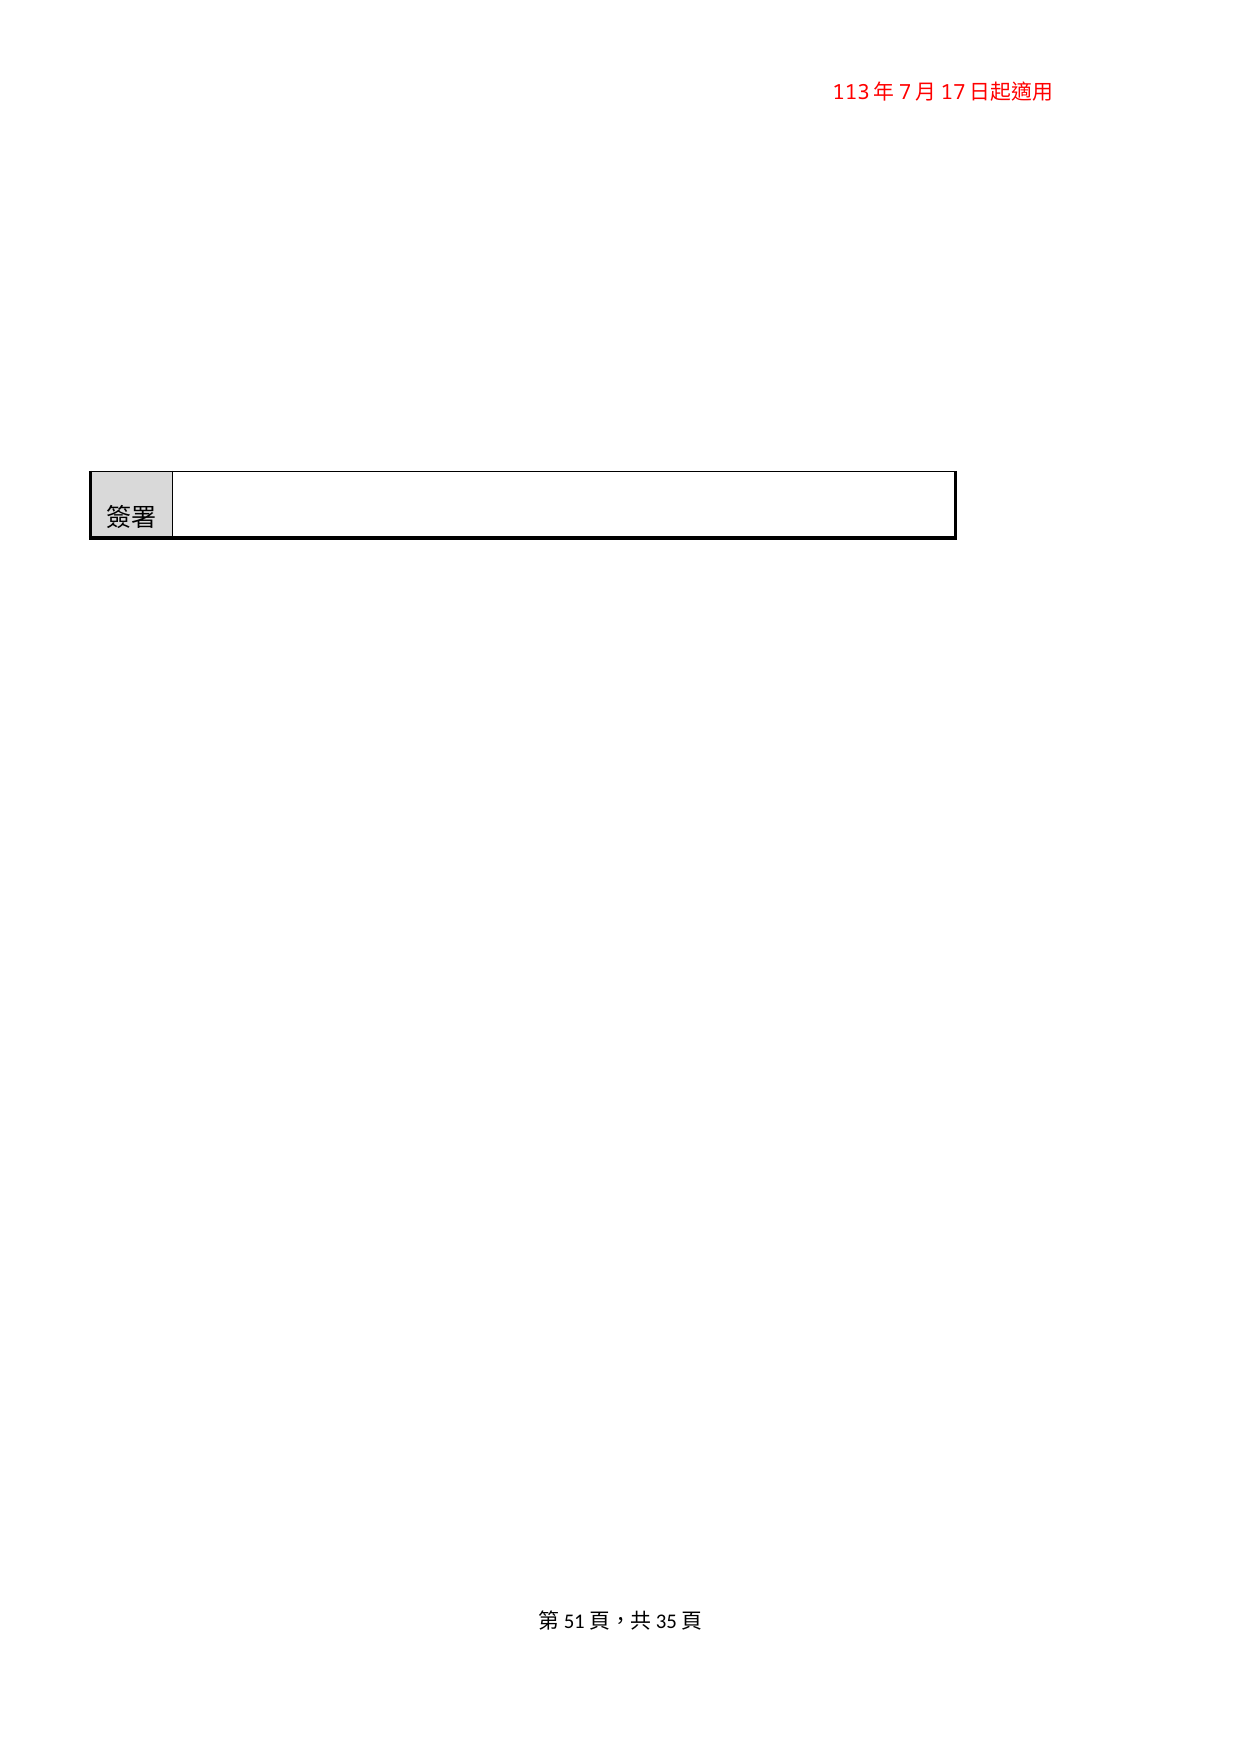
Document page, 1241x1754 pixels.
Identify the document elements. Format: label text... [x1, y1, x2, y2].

table_cell [173, 472, 954, 536]
table_cell 簽署 [92, 472, 172, 536]
